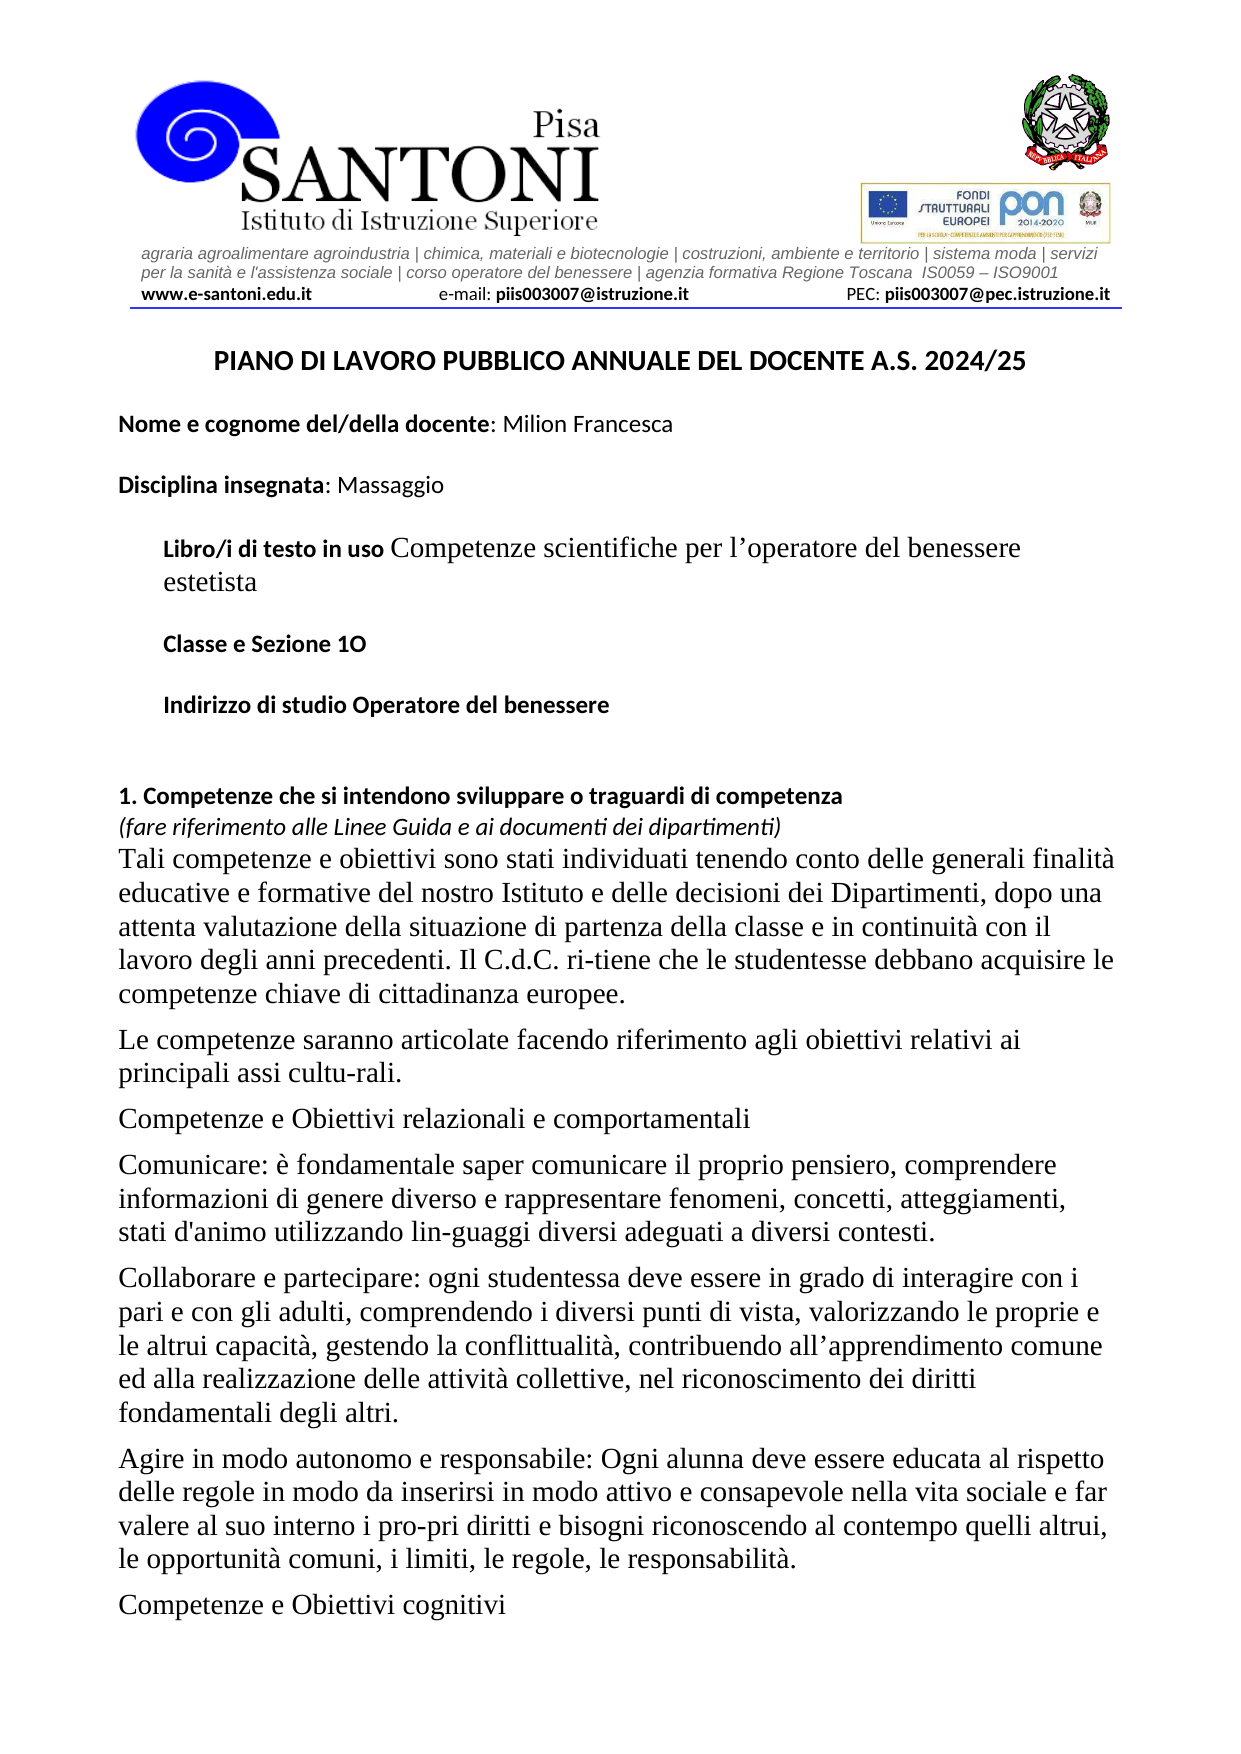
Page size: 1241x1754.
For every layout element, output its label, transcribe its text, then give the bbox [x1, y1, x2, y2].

table_cell PEC: piis003007@pec.istruzione.it [756, 282, 1122, 307]
text Disciplina insegnata: Massaggio [118, 469, 1122, 500]
table_cell www.e-santoni.edu.it [130, 282, 372, 307]
table_header [797, 75, 1122, 244]
text Le competenze saranno articolate facendo riferimento agli obiettivi relativi ai principali assi cultu-rali. [118, 1022, 1122, 1089]
text Competenze e Obiettivi relazionali e comportamentali [118, 1101, 1122, 1135]
table_cell agraria agroalimentare agroindustria | chimica, materiali e biotecnologie | costruzioni, ambiente e territorio | sistema moda | servizi per la sanità e l'assistenza sociale | corso operatore del benessere | agenzia formativa Regione Toscana IS0059 – ISO9001 [130, 244, 1122, 282]
text Nome e cognome del/della docente: Milion Francesca [118, 408, 1122, 439]
text Comunicare: è fondamentale saper comunicare il proprio pensiero, comprendere informazioni di genere diverso e rappresentare fenomeni, concetti, atteggiamenti, stati d'animo utilizzando lin-guaggi diversi adeguati a diversi contesti. [118, 1147, 1122, 1248]
table_header [118, 75, 602, 244]
text Competenze e Obiettivi cognitivi [118, 1587, 1122, 1621]
picture [860, 182, 1111, 244]
table_cell [118, 282, 130, 307]
picture [130, 75, 603, 240]
text Libro/i di testo in uso Competenze scientifiche per l’operatore del benessere estetista [163, 530, 1122, 597]
text Classe e Sezione 1O [163, 628, 1122, 658]
text Agire in modo autonomo e responsabile: Ogni alunna deve essere educata al rispetto delle regole in modo da inserirsi in modo attivo e consapevole nella vita sociale e far valere al suo interno i pro-pri diritti e bisogni riconoscendo al contempo quelli altrui, le opportunità comuni, i limiti, le regole, le responsabilità. [118, 1441, 1122, 1575]
picture [1020, 74, 1111, 171]
table_header [603, 75, 797, 244]
text Tali competenze e obiettivi sono stati individuati tenendo conto delle generali finalità educative e formative del nostro Istituto e delle decisioni dei Dipartimenti, dopo una attenta valutazione della situazione di partenza della classe e in continuità con il lavoro degli anni precedenti. Il C.d.C. ri-tiene che le studentesse debbano acquisire le competenze chiave di cittadinanza europee. [118, 842, 1122, 1009]
text Collaborare e partecipare: ogni studentessa deve essere in grado di interagire con i pari e con gli adulti, comprendendo i diversi punti di vista, valorizzando le proprie e le altrui capacità, gestendo la conflittualità, contribuendo all’apprendimento comune ed alla realizzazione delle attività collettive, nel riconoscimento dei diritti fondamentali degli altri. [118, 1261, 1122, 1428]
table_cell [118, 244, 130, 282]
table_cell e-mail: piis003007@istruzione.it [372, 282, 756, 307]
text 1. Competenze che si intendono sviluppare o traguardi di competenza [118, 781, 1122, 811]
text Indirizzo di studio Operatore del benessere [163, 689, 1122, 719]
text PIANO DI LAVORO PUBBLICO ANNUALE DEL DOCENTE A.S. 2024/25 [118, 342, 1122, 378]
text (fare riferimento alle Linee Guida e ai documenti dei dipartimenti) [118, 811, 1122, 842]
